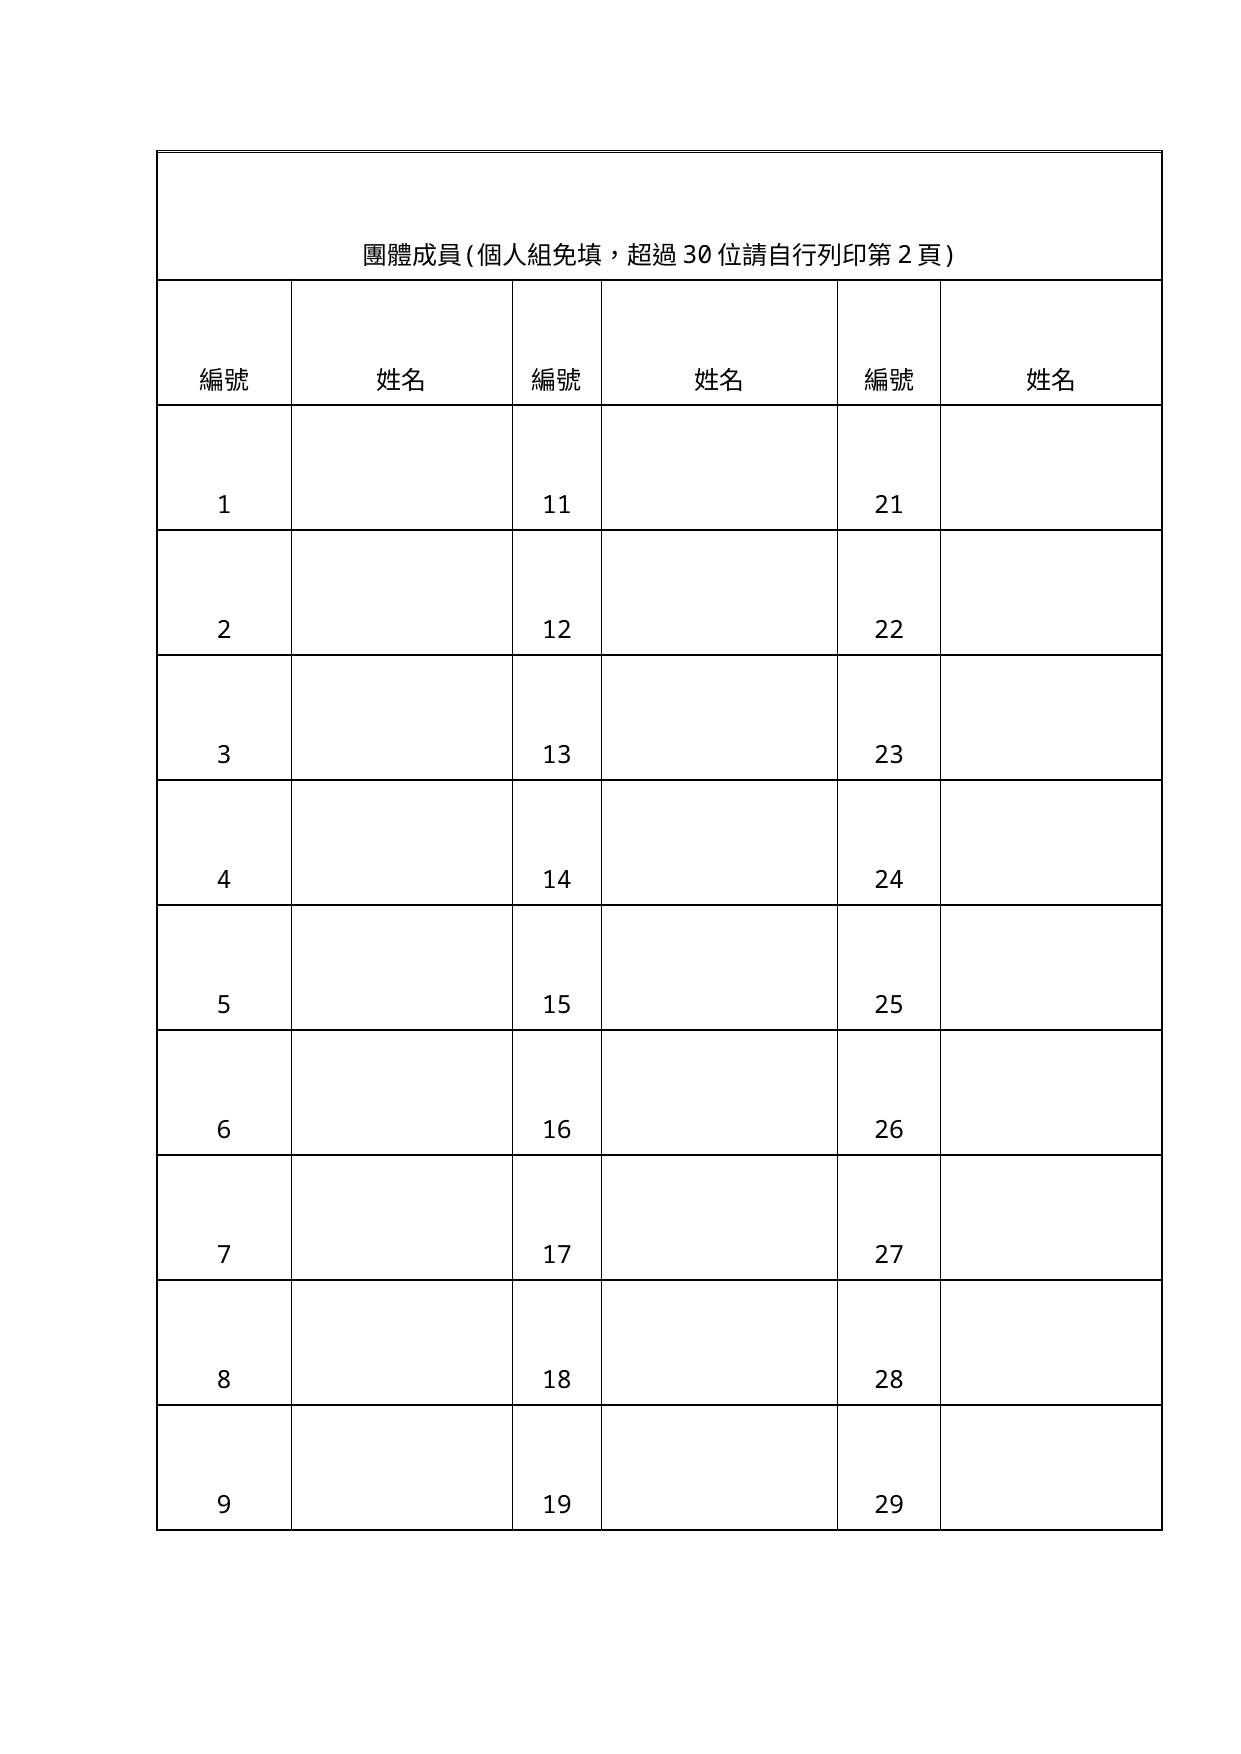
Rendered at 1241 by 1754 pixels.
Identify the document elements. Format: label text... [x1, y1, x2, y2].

table_cell [292, 406, 512, 529]
table_cell 2 [158, 531, 291, 654]
table_cell [292, 531, 512, 654]
table_cell 29 [838, 1406, 940, 1529]
table_cell 15 [513, 906, 601, 1029]
table_cell 團體成員(個人組免填，超過30位請自行列印第2頁) [158, 153, 1161, 279]
table_cell [292, 1031, 512, 1154]
table_cell 28 [838, 1281, 940, 1404]
table_cell [941, 1156, 1161, 1279]
table_cell 9 [158, 1406, 291, 1529]
table_cell [941, 906, 1161, 1029]
table_cell 26 [838, 1031, 940, 1154]
table_cell 13 [513, 656, 601, 779]
table_cell 22 [838, 531, 940, 654]
table_cell 編號 [158, 281, 291, 404]
table_cell [941, 1031, 1161, 1154]
table_cell [292, 1281, 512, 1404]
table_cell 姓名 [941, 281, 1161, 404]
table_cell [602, 531, 837, 654]
table_cell [941, 406, 1161, 529]
table_cell 編號 [513, 281, 601, 404]
table_cell [941, 1406, 1161, 1529]
table_cell [292, 781, 512, 904]
table_cell [941, 531, 1161, 654]
table_cell [602, 906, 837, 1029]
table_cell 21 [838, 406, 940, 529]
table_cell 5 [158, 906, 291, 1029]
table_cell 18 [513, 1281, 601, 1404]
table_cell [602, 656, 837, 779]
table_cell 11 [513, 406, 601, 529]
table_cell 19 [513, 1406, 601, 1529]
table_cell [602, 781, 837, 904]
table_cell 6 [158, 1031, 291, 1154]
table_cell 23 [838, 656, 940, 779]
table_cell 24 [838, 781, 940, 904]
table_cell 17 [513, 1156, 601, 1279]
table_cell 12 [513, 531, 601, 654]
table_cell [602, 1281, 837, 1404]
table_cell [292, 1406, 512, 1529]
table_cell [941, 781, 1161, 904]
table_cell [602, 1406, 837, 1529]
table_cell 8 [158, 1281, 291, 1404]
table_cell [292, 1156, 512, 1279]
table_cell [941, 1281, 1161, 1404]
table_cell 16 [513, 1031, 601, 1154]
table_cell 1 [158, 406, 291, 529]
table_cell 14 [513, 781, 601, 904]
table_cell 編號 [838, 281, 940, 404]
table_cell 4 [158, 781, 291, 904]
table_cell [941, 656, 1161, 779]
table_cell 3 [158, 656, 291, 779]
table_cell 25 [838, 906, 940, 1029]
table_cell [292, 656, 512, 779]
table_cell [602, 1031, 837, 1154]
table_cell 7 [158, 1156, 291, 1279]
table_cell [602, 406, 837, 529]
table_cell 姓名 [602, 281, 837, 404]
table_cell 姓名 [292, 281, 512, 404]
table_cell [292, 906, 512, 1029]
table_cell [602, 1156, 837, 1279]
table_cell 27 [838, 1156, 940, 1279]
